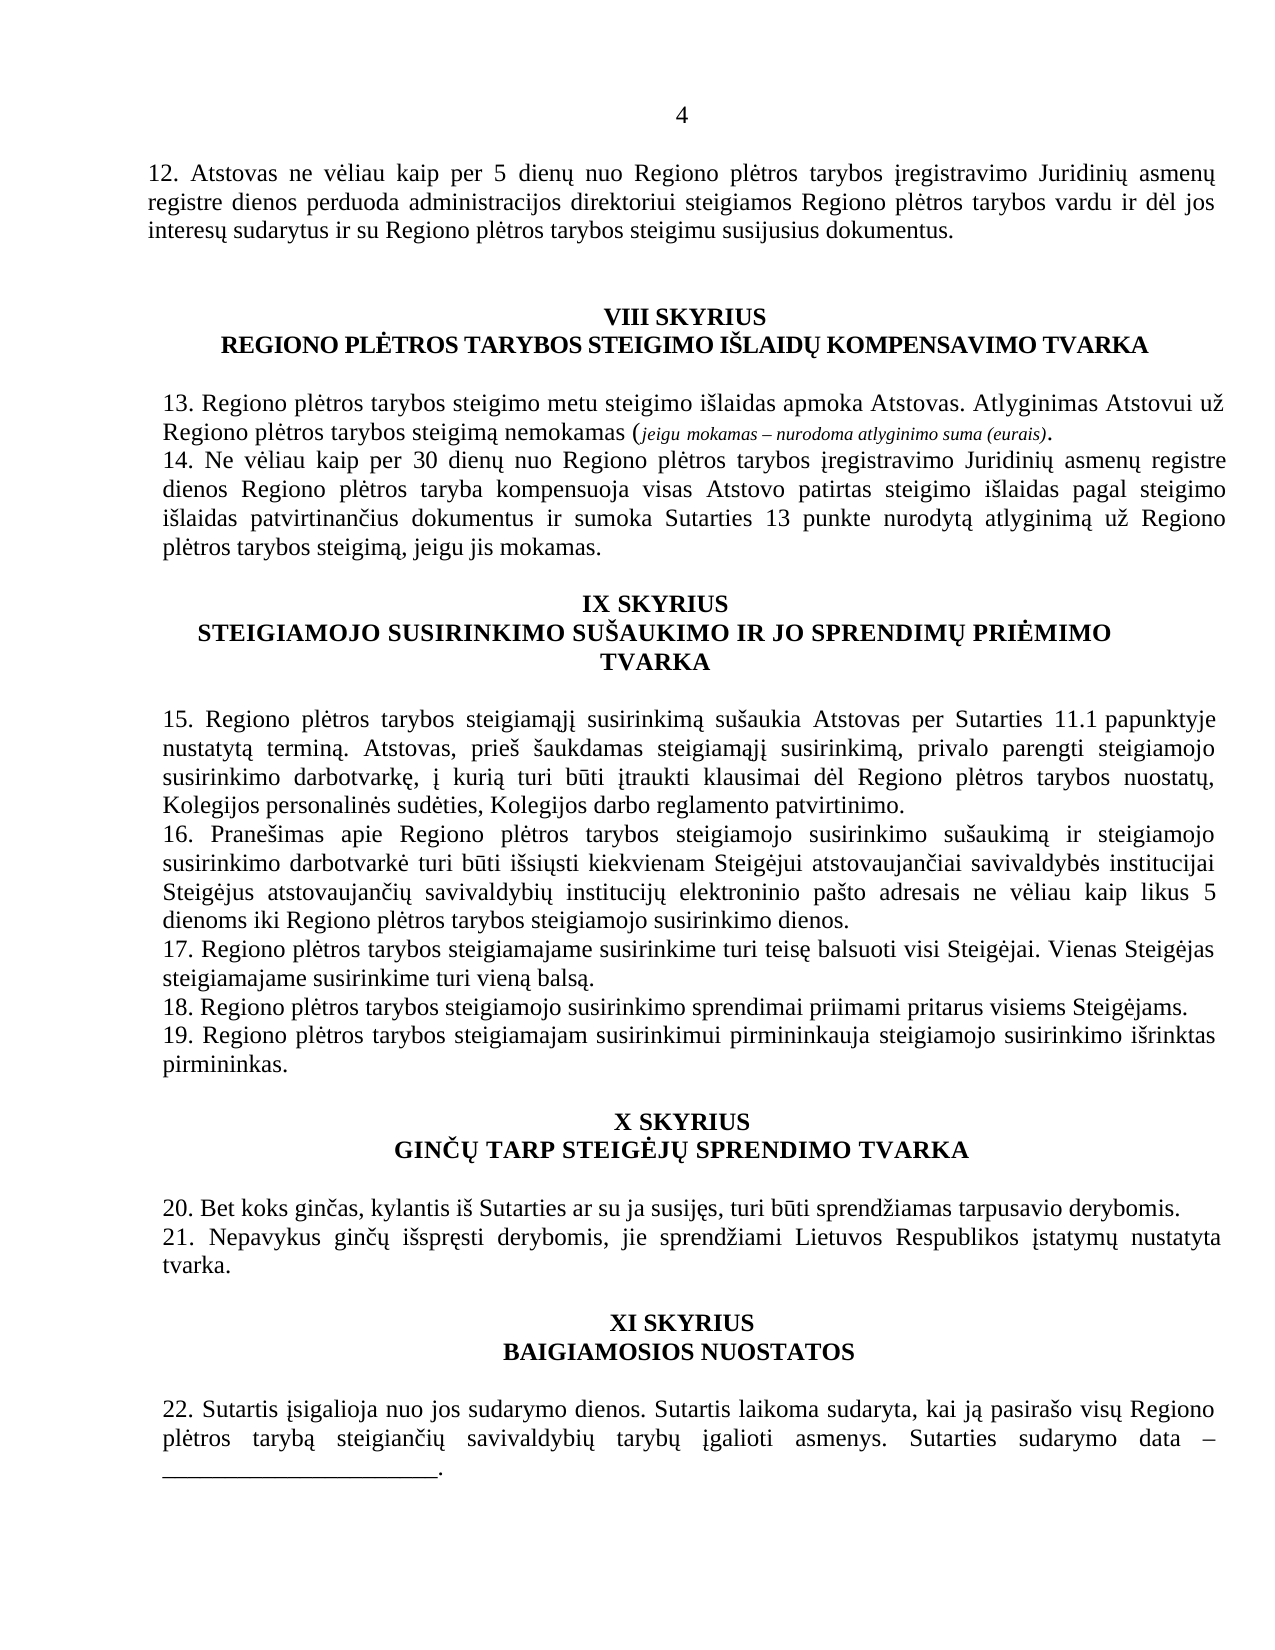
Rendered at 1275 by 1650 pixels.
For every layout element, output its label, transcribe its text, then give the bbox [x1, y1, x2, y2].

text GINČŲ TARP STEIGĖJŲ SPRENDIMO TVARKA [148, 1135, 1216, 1164]
text 19. Regiono plėtros tarybos steigiamajam susirinkimui pirmininkauja steigiamojo susirinkimo išrinktas pirmininkas. [162, 1020, 1216, 1078]
text 16. Pranešimas apie Regiono plėtros tarybos steigiamojo susirinkimo sušaukimą ir steigiamojo susirinkimo darbotvarkė turi būti išsiųsti kiekvienam Steigėjui atstovaujančiai savivaldybės institucijai Steigėjus atstovaujančių savivaldybių institucijų elektroninio pašto adresais ne vėliau kaip likus 5 dienoms iki Regiono plėtros tarybos steigiamojo susirinkimo dienos. [162, 819, 1216, 934]
text 14. Ne vėliau kaip per 30 dienų nuo Regiono plėtros tarybos įregistravimo Juridinių asmenų registre dienos Regiono plėtros taryba kompensuoja visas Atstovo patirtas steigimo išlaidas pagal steigimo išlaidas patvirtinančius dokumentus ir sumoka Sutarties 13 punkte nurodytą atlyginimą už Regiono plėtros tarybos steigimą, jeigu jis mokamas. [162, 445, 1227, 560]
text IX SKYRIUS [142, 589, 1168, 618]
text 12. Atstovas ne vėliau kaip per 5 dienų nuo Regiono plėtros tarybos įregistravimo Juridinių asmenų registre dienos perduoda administracijos direktoriui steigiamos Regiono plėtros tarybos vardu ir dėl jos interesų sudarytus ir su Regiono plėtros tarybos steigimu susijusius dokumentus. [148, 158, 1216, 244]
text 18. Regiono plėtros tarybos steigiamojo susirinkimo sprendimai priimami pritarus visiems Steigėjams. [162, 992, 1216, 1020]
text 20. Bet koks ginčas, kylantis iš Sutarties ar su ja susijęs, turi būti sprendžiamas tarpusavio derybomis. [162, 1193, 1222, 1222]
text Baigiamosios nuostatos [142, 1337, 1216, 1365]
text VIII SKYRIUS [148, 302, 1222, 330]
text 13. Regiono plėtros tarybos steigimo metu steigimo išlaidas apmoka Atstovas. Atlyginimas Atstovui už Regiono plėtros tarybos steigimą nemokamas (jeigu mokamas – nurodoma atlyginimo suma (eurais). [162, 388, 1227, 445]
text 17. Regiono plėtros tarybos steigiamajame susirinkime turi teisę balsuoti visi Steigėjai. Vienas Steigėjas steigiamajame susirinkime turi vieną balsą. [162, 934, 1216, 992]
text X SKYRIUS [148, 1107, 1216, 1135]
text 22. Sutartis įsigalioja nuo jos sudarymo dienos. Sutartis laikoma sudaryta, kai ją pasirašo visų Regiono plėtros tarybą steigiančių savivaldybių tarybų įgalioti asmenys. Sutarties sudarymo data – ______________________. [162, 1394, 1216, 1480]
text XI SKYRIUS [142, 1308, 1222, 1337]
text REGIONO PLĖTROS TARYBOS steigimo išlaidų kompensavimO TVARKA [148, 330, 1222, 359]
text STEIGIAMOJO SUSIRINKIMO SUŠAUKIMO IR JO SPRENDIMŲ PRIĖMIMO TVARKA [142, 618, 1168, 675]
text 21. Nepavykus ginčų išspręsti derybomis, jie sprendžiami Lietuvos Respublikos įstatymų nustatyta tvarka. [162, 1222, 1222, 1279]
text 15. Regiono plėtros tarybos steigiamąjį susirinkimą sušaukia Atstovas per Sutarties 11.1 papunktyje nustatytą terminą. Atstovas, prieš šaukdamas steigiamąjį susirinkimą, privalo parengti steigiamojo susirinkimo darbotvarkę, į kurią turi būti įtraukti klausimai dėl Regiono plėtros tarybos nuostatų, Kolegijos personalinės sudėties, Kolegijos darbo reglamento patvirtinimo. [162, 704, 1216, 819]
